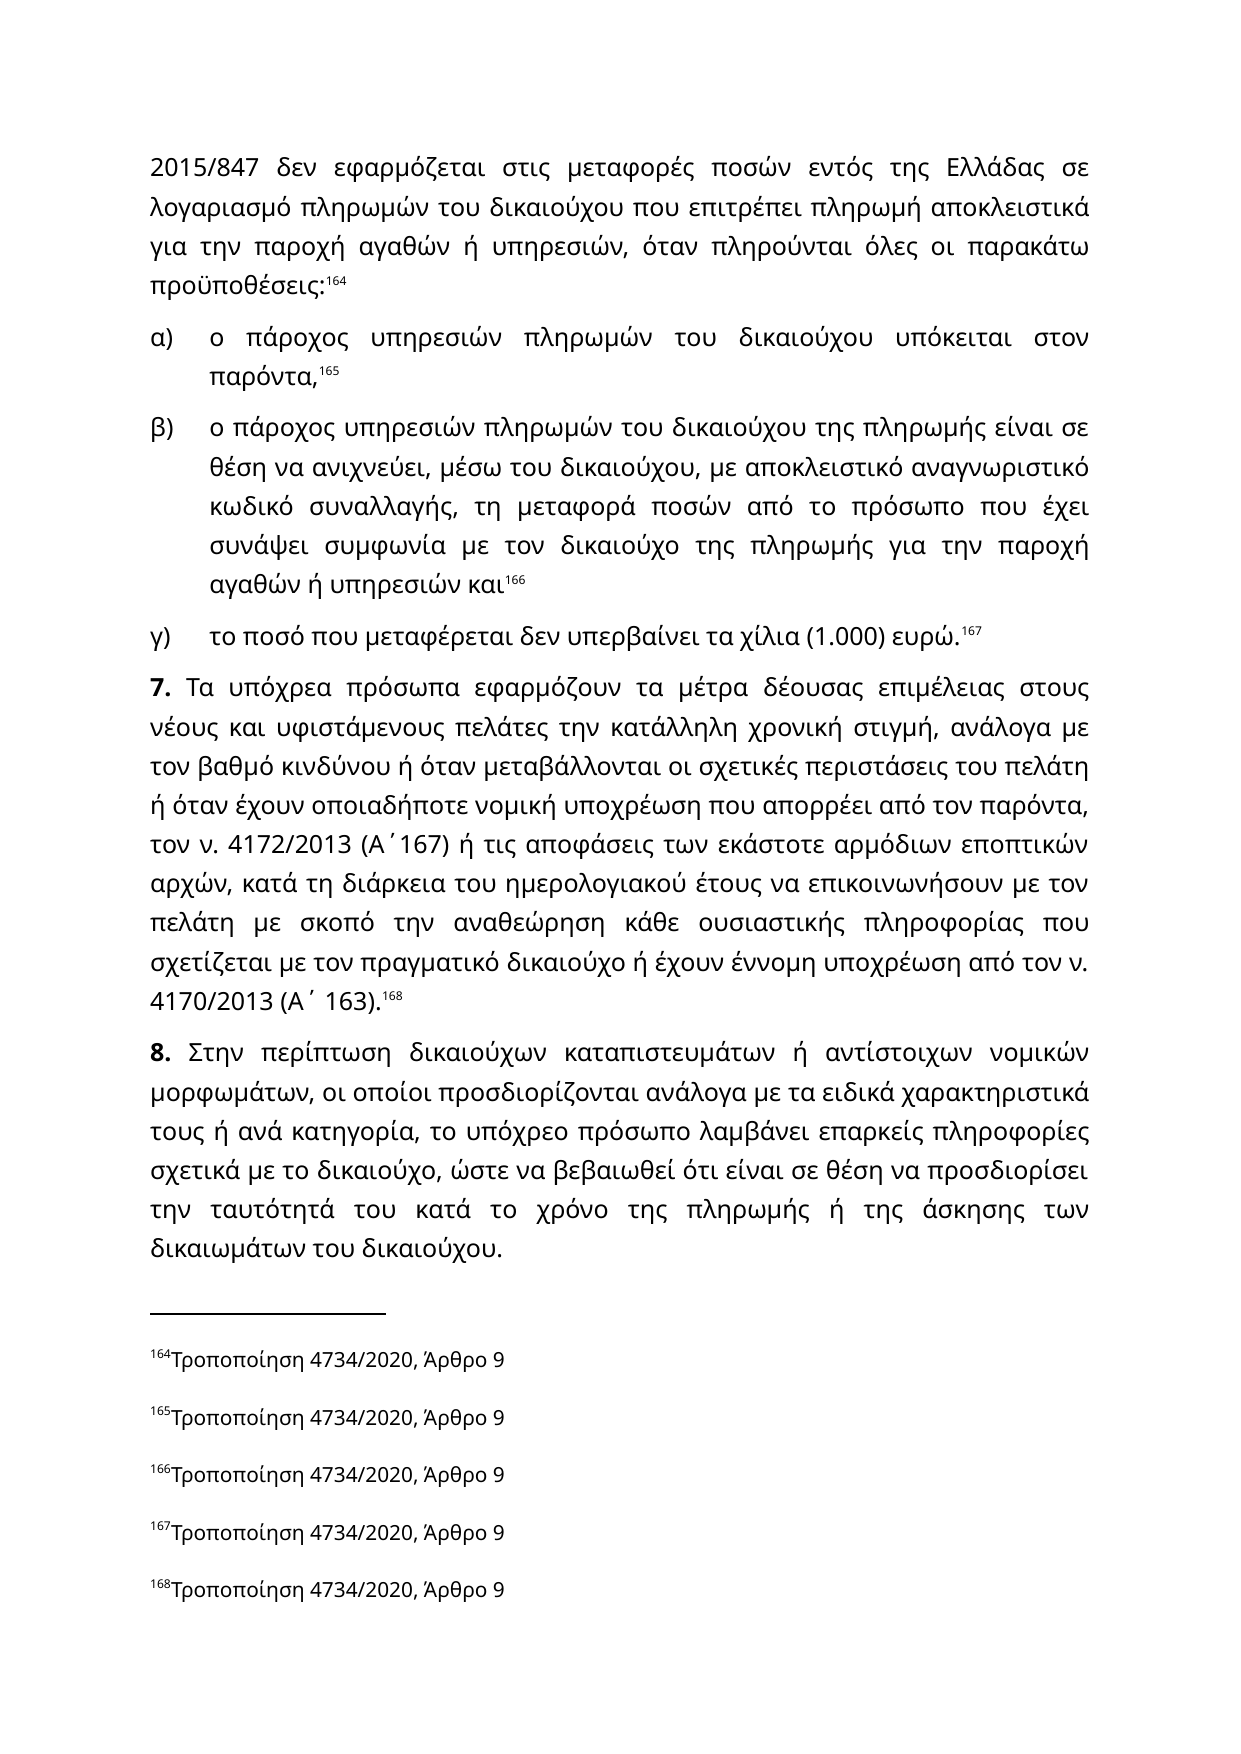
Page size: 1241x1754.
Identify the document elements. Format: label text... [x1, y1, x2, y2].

list α) ο πάροχος υπηρεσιών πληρωμών του δικαιούχου υπόκειται στον παρόντα, [150, 319, 1090, 392]
text 7. Τα υπόχρεα πρόσωπα εφαρμόζουν τα μέτρα δέουσας επιμέλειας στους νέους και υφιστάμενους πελάτες την κατάλληλη χρονική στιγμή, ανάλογα με τον βαθμό κινδύνου ή όταν μεταβάλλονται οι σχετικές περιστάσεις του πελάτη ή όταν έχουν οποιαδήποτε νομική υποχρέωση που απορρέει από τον παρόντα, τον ν. 4172/2013 (Α΄167) ή τις αποφάσεις των εκάστοτε αρμόδιων εποπτικών αρχών, κατά τη διάρκεια του ημερολογιακού έτους να επικοινωνήσουν με τον πελάτη με σκοπό την αναθεώρηση κάθε ουσιαστικής πληροφορίας που σχετίζεται με τον πραγματικό δικαιούχο ή έχουν έννομη υποχρέωση από τον ν. 4170/2013 (Α΄ 163). [150, 670, 1090, 1017]
list γ) το ποσό που μεταφέρεται δεν υπερβαίνει τα χίλια (1.000) ευρώ. [150, 618, 1090, 652]
text 8. Στην περίπτωση δικαιούχων καταπιστευμάτων ή αντίστοιχων νομικών μορφωμάτων, οι οποίοι προσδιορίζονται ανάλογα με τα ειδικά χαρακτηριστικά τους ή ανά κατηγορία, το υπόχρεο πρόσωπο λαμβάνει επαρκείς πληροφορίες σχετικά με το δικαιούχο, ώστε να βεβαιωθεί ότι είναι σε θέση να προσδιορίσει την ταυτότητά του κατά το χρόνο της πληρωμής ή της άσκησης των δικαιωμάτων του δικαιούχου. [150, 1035, 1090, 1265]
text Τροποποίηση 4734/2020, Άρθρο 9 [150, 1345, 1090, 1373]
text Τροποποίηση 4734/2020, Άρθρο 9 [150, 1460, 1090, 1489]
text Τροποποίηση 4734/2020, Άρθρο 9 [150, 1403, 1090, 1431]
text 2015/847 δεν εφαρμόζεται στις μεταφορές ποσών εντός της Ελλάδας σε λογαριασμό πληρωμών του δικαιούχου που επιτρέπει πληρωμή αποκλειστικά για την παροχή αγαθών ή υπηρεσιών, όταν πληρούνται όλες οι παρακάτω προϋποθέσεις: [150, 150, 1090, 302]
text Τροποποίηση 4734/2020, Άρθρο 9 [150, 1518, 1090, 1546]
list β) ο πάροχος υπηρεσιών πληρωμών του δικαιούχου της πληρωμής είναι σε θέση να ανιχνεύει, μέσω του δικαιούχου, με αποκλειστικό αναγνωριστικό κωδικό συναλλαγής, τη μεταφορά ποσών από το πρόσωπο που έχει συνάψει συμφωνία με τον δικαιούχο της πληρωμής για την παροχή αγαθών ή υπηρεσιών και [150, 410, 1090, 601]
text Τροποποίηση 4734/2020, Άρθρο 9 [150, 1576, 1090, 1604]
